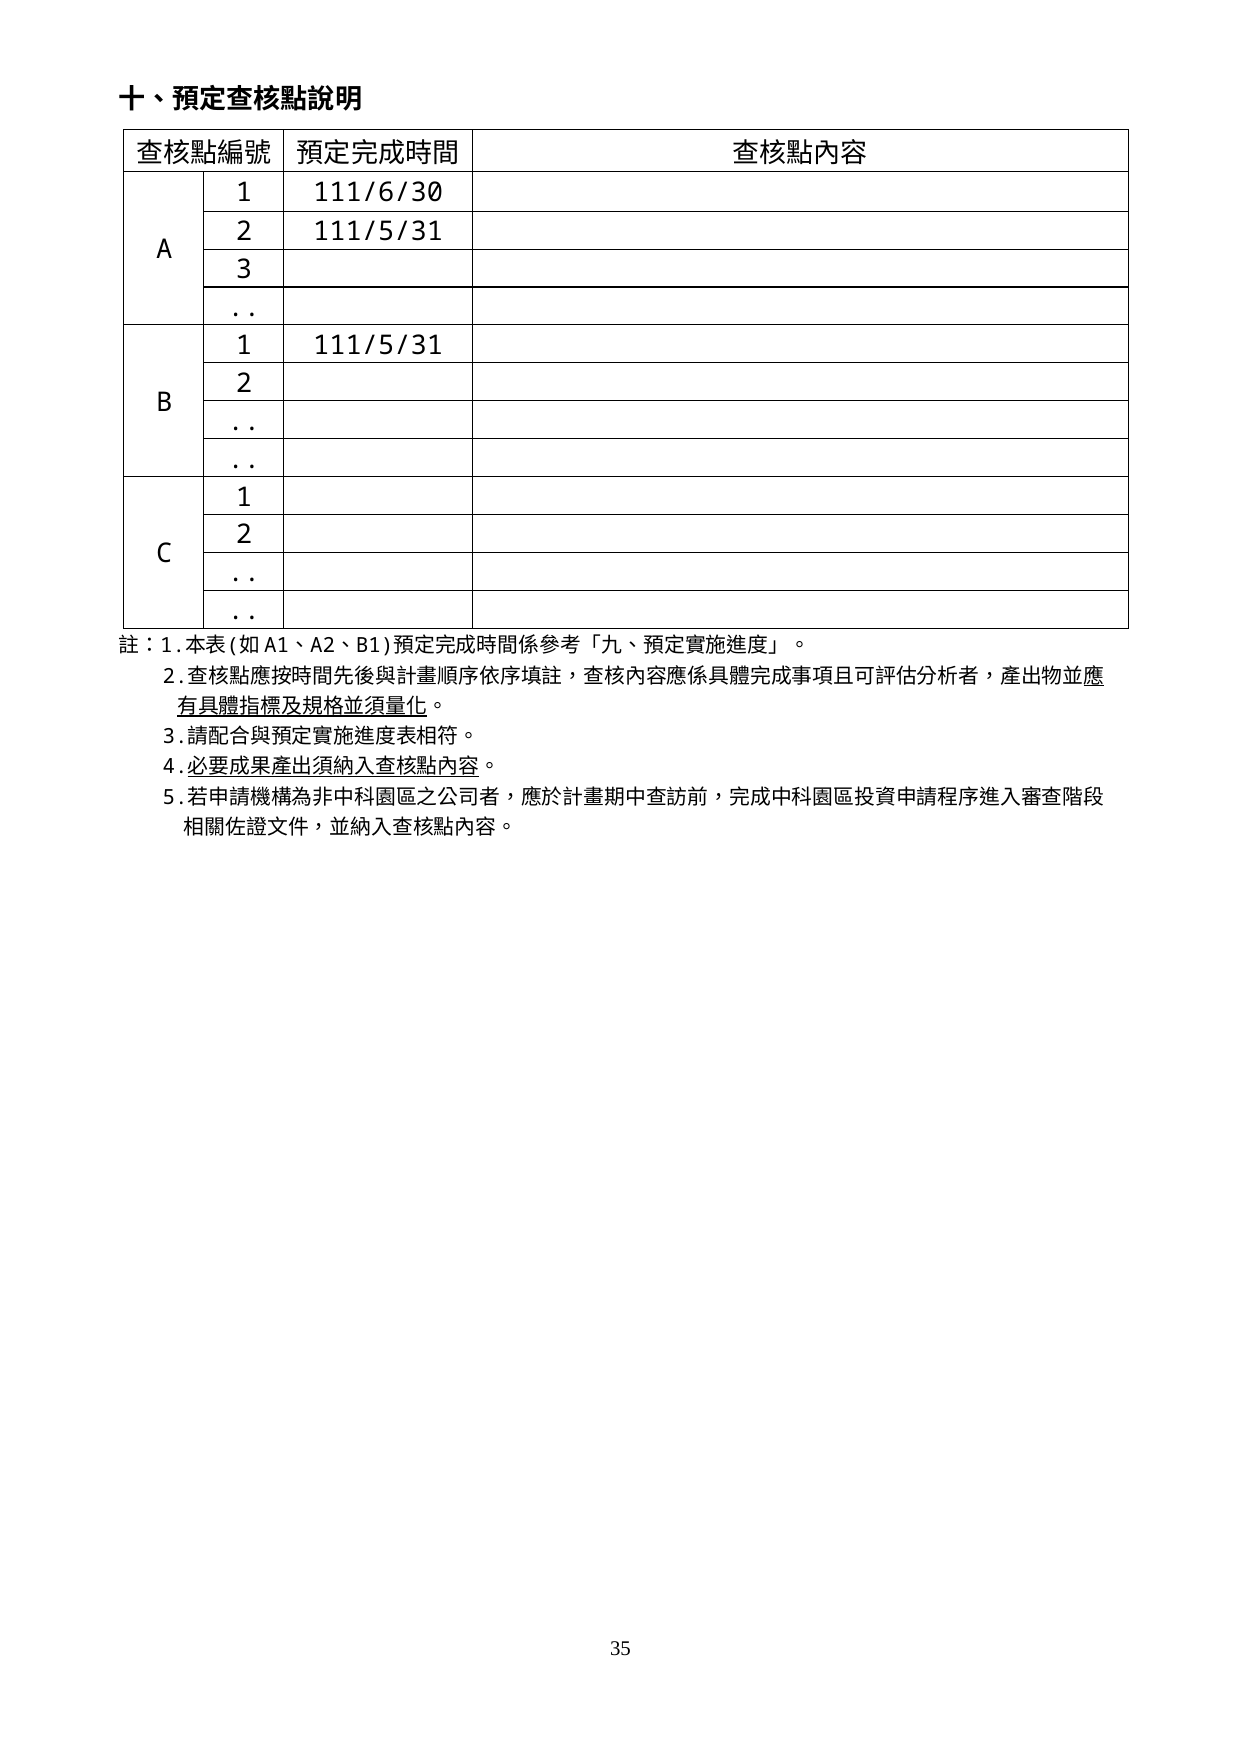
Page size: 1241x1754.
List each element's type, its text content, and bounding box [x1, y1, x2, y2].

text 十、預定查核點說明 [118, 75, 1122, 117]
table_cell C [124, 477, 203, 628]
table_cell [473, 325, 1128, 362]
table_cell [284, 250, 472, 286]
table_cell .. [204, 288, 283, 324]
table_cell [473, 477, 1128, 514]
table_cell A [124, 172, 203, 324]
table_cell [284, 515, 472, 552]
table_header 查核點編號 [124, 130, 283, 171]
table_cell .. [204, 591, 283, 628]
table_cell 2 [204, 515, 283, 552]
table_cell .. [204, 401, 283, 438]
text 5.若申請機構為非中科園區之公司者，應於計畫期中查訪前，完成中科園區投資申請程序進入審查階段相關佐證文件，並納入查核點內容。 [162, 780, 1122, 841]
table_cell [473, 250, 1128, 286]
table_cell .. [204, 553, 283, 590]
table_cell [284, 553, 472, 590]
table_cell [473, 172, 1128, 211]
table_cell [473, 401, 1128, 438]
table_cell [473, 363, 1128, 400]
table_cell [473, 591, 1128, 628]
table_header 預定完成時間 [284, 130, 472, 171]
table_cell 3 [204, 250, 283, 286]
table_cell .. [204, 439, 283, 476]
table_cell [473, 439, 1128, 476]
table_cell 2 [204, 212, 283, 248]
table_cell [473, 212, 1128, 248]
table_cell 1 [204, 477, 283, 514]
table_cell [473, 288, 1128, 324]
table_cell 2 [204, 363, 283, 400]
table_cell B [124, 325, 203, 476]
table_cell [284, 477, 472, 514]
table_cell 1 [204, 325, 283, 362]
text 4.必要成果產出須納入查核點內容。 [148, 750, 1122, 780]
table_cell [284, 288, 472, 324]
text 2.查核點應按時間先後與計畫順序依序填註，查核內容應係具體完成事項且可評估分析者，產出物並應有具體指標及規格並須量化。 [162, 659, 1122, 719]
table_cell [284, 363, 472, 400]
text 註：1.本表(如A1、A2、B1)預定完成時間係參考「九、預定實施進度」。 [118, 629, 1122, 659]
table_cell [284, 439, 472, 476]
table_cell [284, 591, 472, 628]
table_cell [284, 401, 472, 438]
table_header 查核點內容 [473, 130, 1128, 171]
table_cell 111/6/30 [284, 172, 472, 211]
table_cell [473, 553, 1128, 590]
table_cell 1 [204, 172, 283, 211]
text 3.請配合與預定實施進度表相符。 [148, 719, 1122, 750]
table_cell 111/5/31 [284, 325, 472, 362]
table_cell 111/5/31 [284, 212, 472, 248]
table_cell [473, 515, 1128, 552]
